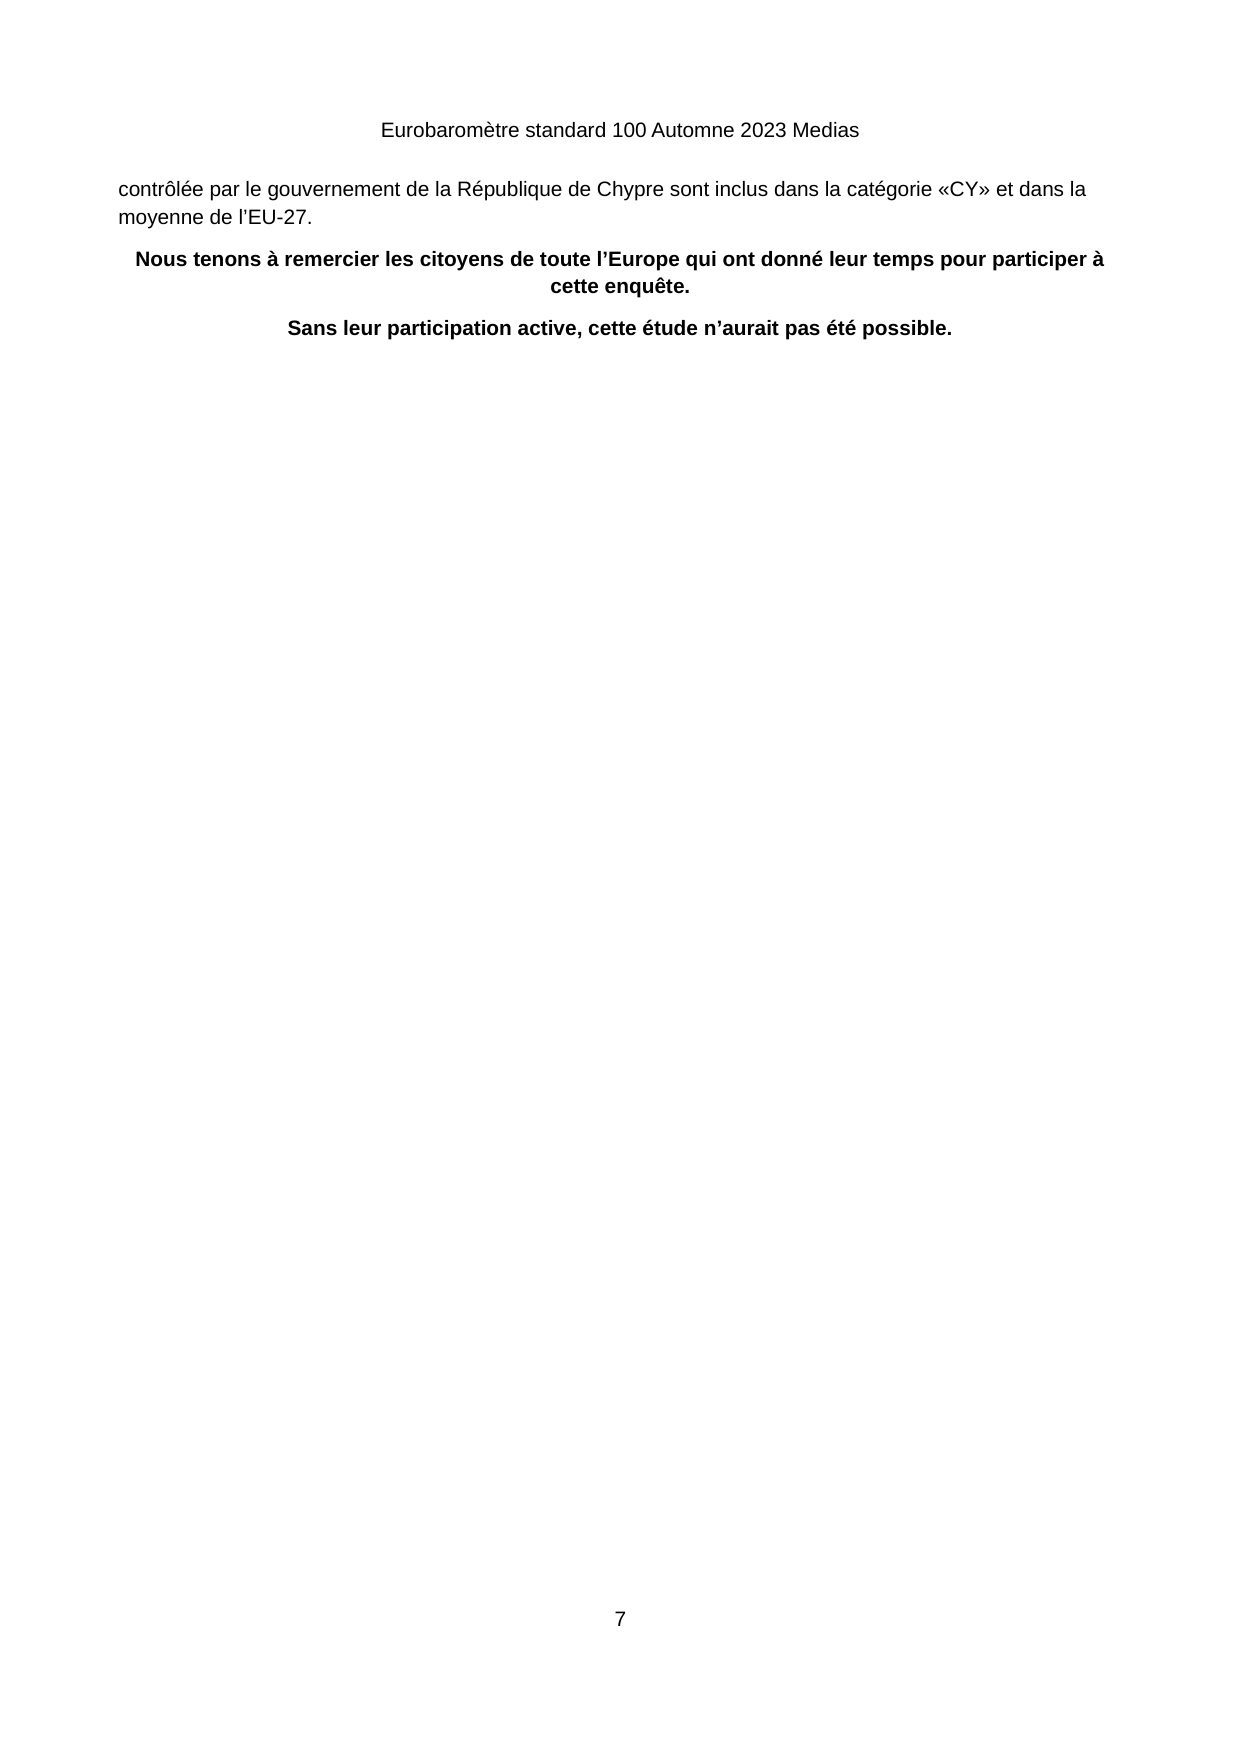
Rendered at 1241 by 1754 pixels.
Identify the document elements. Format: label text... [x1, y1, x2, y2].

text contrôlée par le gouvernement de la République de Chypre sont inclus dans la catégorie «CY» et dans la moyenne de l’EU-27. [118, 177, 1122, 228]
text Sans leur participation active, cette étude n’aurait pas été possible. [118, 316, 1122, 340]
text Nous tenons à remercier les citoyens de toute l’Europe qui ont donné leur temps pour participer à cette enquête. [118, 247, 1122, 298]
